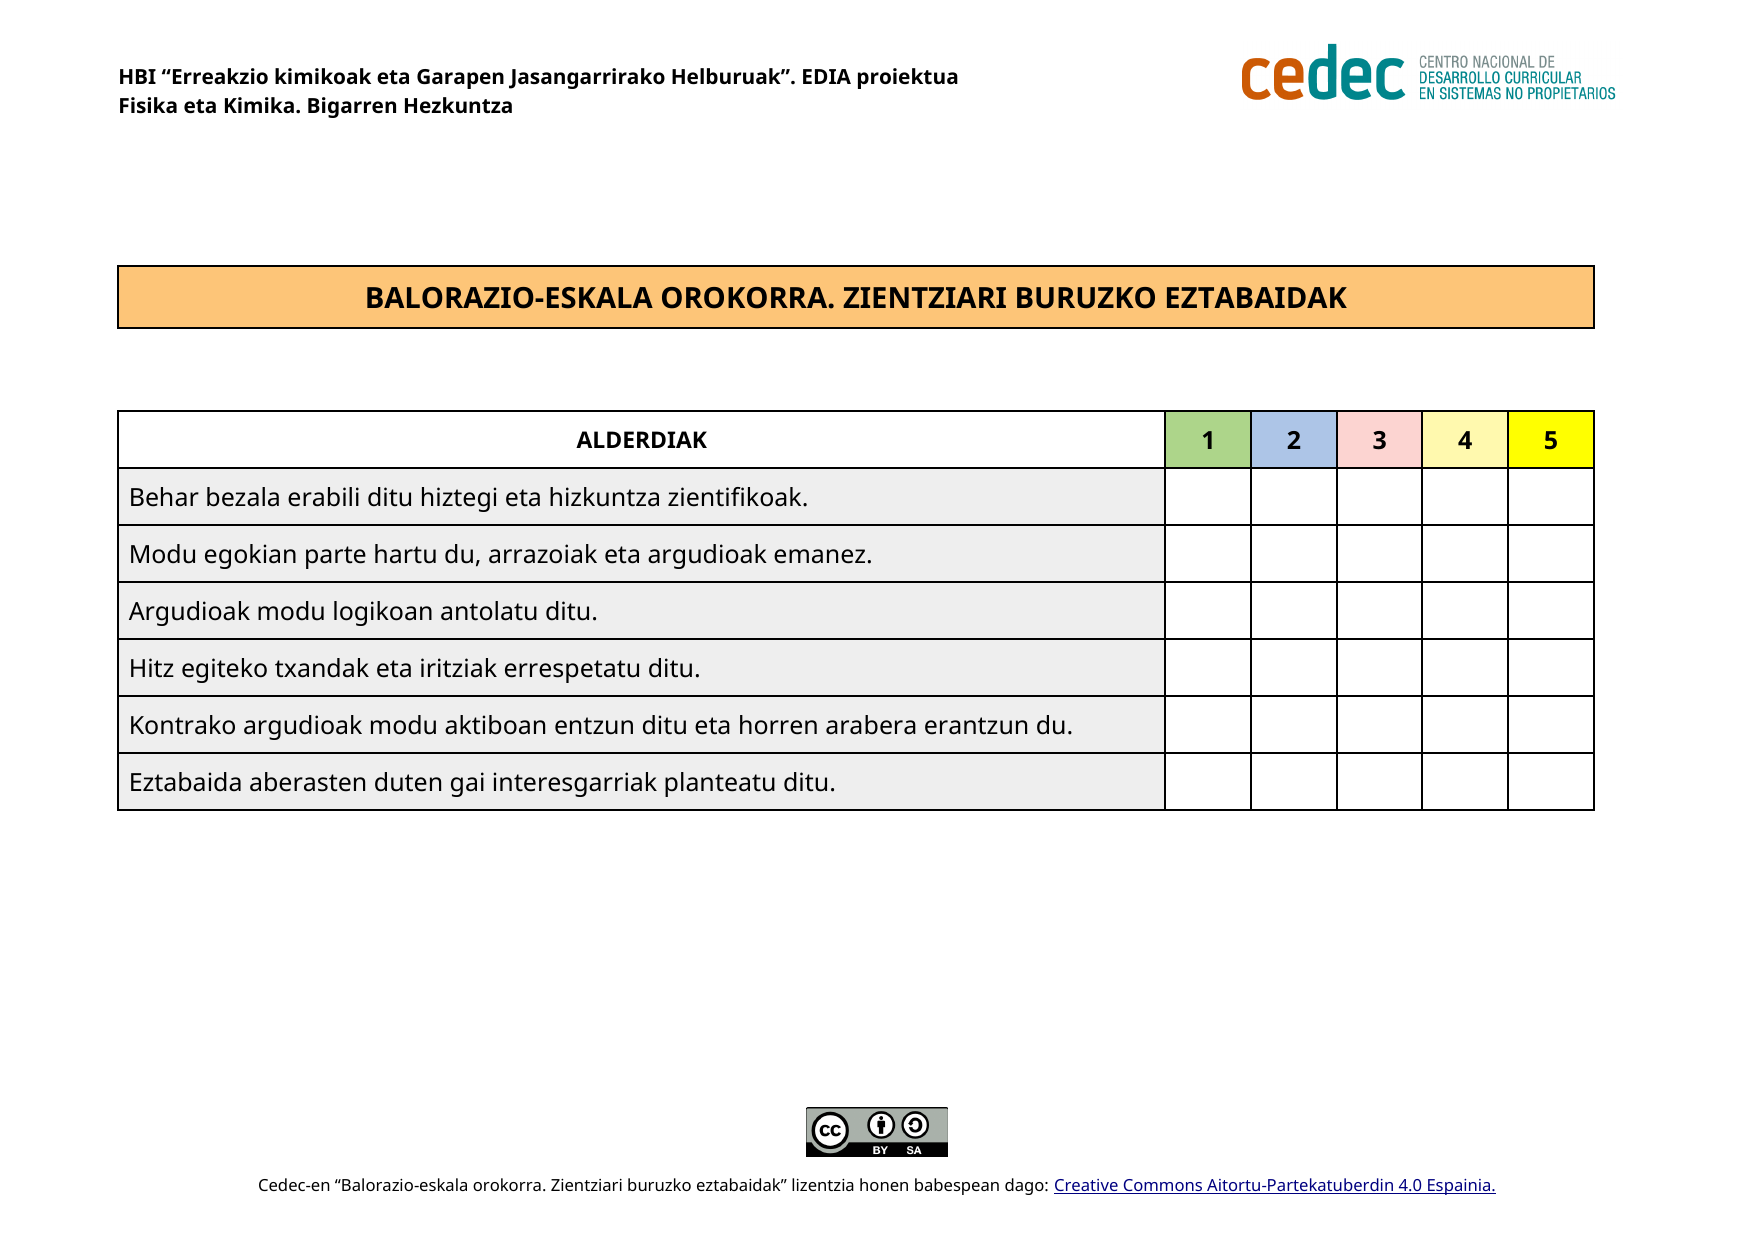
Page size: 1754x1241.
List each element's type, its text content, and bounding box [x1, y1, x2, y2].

picture [1239, 41, 1623, 110]
table_cell [1338, 526, 1421, 581]
table_cell [1338, 697, 1421, 752]
table_cell [1509, 526, 1593, 581]
table_cell [1338, 469, 1421, 524]
table_cell [1338, 754, 1421, 809]
table_cell [1166, 640, 1250, 695]
table_cell [1338, 640, 1421, 695]
table_cell [1166, 583, 1250, 638]
table_cell [1423, 583, 1507, 638]
table_cell Hitz egiteko txandak eta iritziak errespetatu ditu. [119, 640, 1164, 695]
table_cell [1252, 640, 1336, 695]
table_cell [1509, 754, 1593, 809]
table_cell Behar bezala erabili ditu hiztegi eta hizkuntza zientifikoak. [119, 469, 1164, 524]
table_cell [1423, 697, 1507, 752]
table_cell Argudioak modu logikoan antolatu ditu. [119, 583, 1164, 638]
picture [806, 1107, 948, 1157]
table_cell Modu egokian parte hartu du, arrazoiak eta argudioak emanez. [119, 526, 1164, 581]
table_cell Eztabaida aberasten duten gai interesgarriak planteatu ditu. [119, 754, 1164, 809]
table_cell [1423, 640, 1507, 695]
table_cell [1166, 526, 1250, 581]
table_header BALORAZIO-ESKALA OROKORRA. ZIENTZIARI BURUZKO EZTABAIDAK [119, 267, 1593, 327]
table_cell [1166, 697, 1250, 752]
table_cell [1423, 469, 1507, 524]
table_cell [1252, 583, 1336, 638]
table_cell [1338, 583, 1421, 638]
table_cell [1509, 640, 1593, 695]
table_cell [1509, 469, 1593, 524]
table_cell [1252, 754, 1336, 809]
table_cell [1509, 583, 1593, 638]
table_header 4 [1423, 412, 1507, 467]
table_cell [1509, 697, 1593, 752]
table_header 3 [1338, 412, 1421, 467]
table_header 1 [1166, 412, 1250, 467]
table_cell [1252, 697, 1336, 752]
table_cell [1252, 469, 1336, 524]
table_cell [1166, 754, 1250, 809]
table_header 2 [1252, 412, 1336, 467]
table_cell [1423, 754, 1507, 809]
table_header 5 [1509, 412, 1593, 467]
table_cell [1166, 469, 1250, 524]
table_cell Kontrako argudioak modu aktiboan entzun ditu eta horren arabera erantzun du. [119, 697, 1164, 752]
table_header ALDERDIAK [119, 412, 1164, 467]
table_cell [1423, 526, 1507, 581]
table_cell [1252, 526, 1336, 581]
